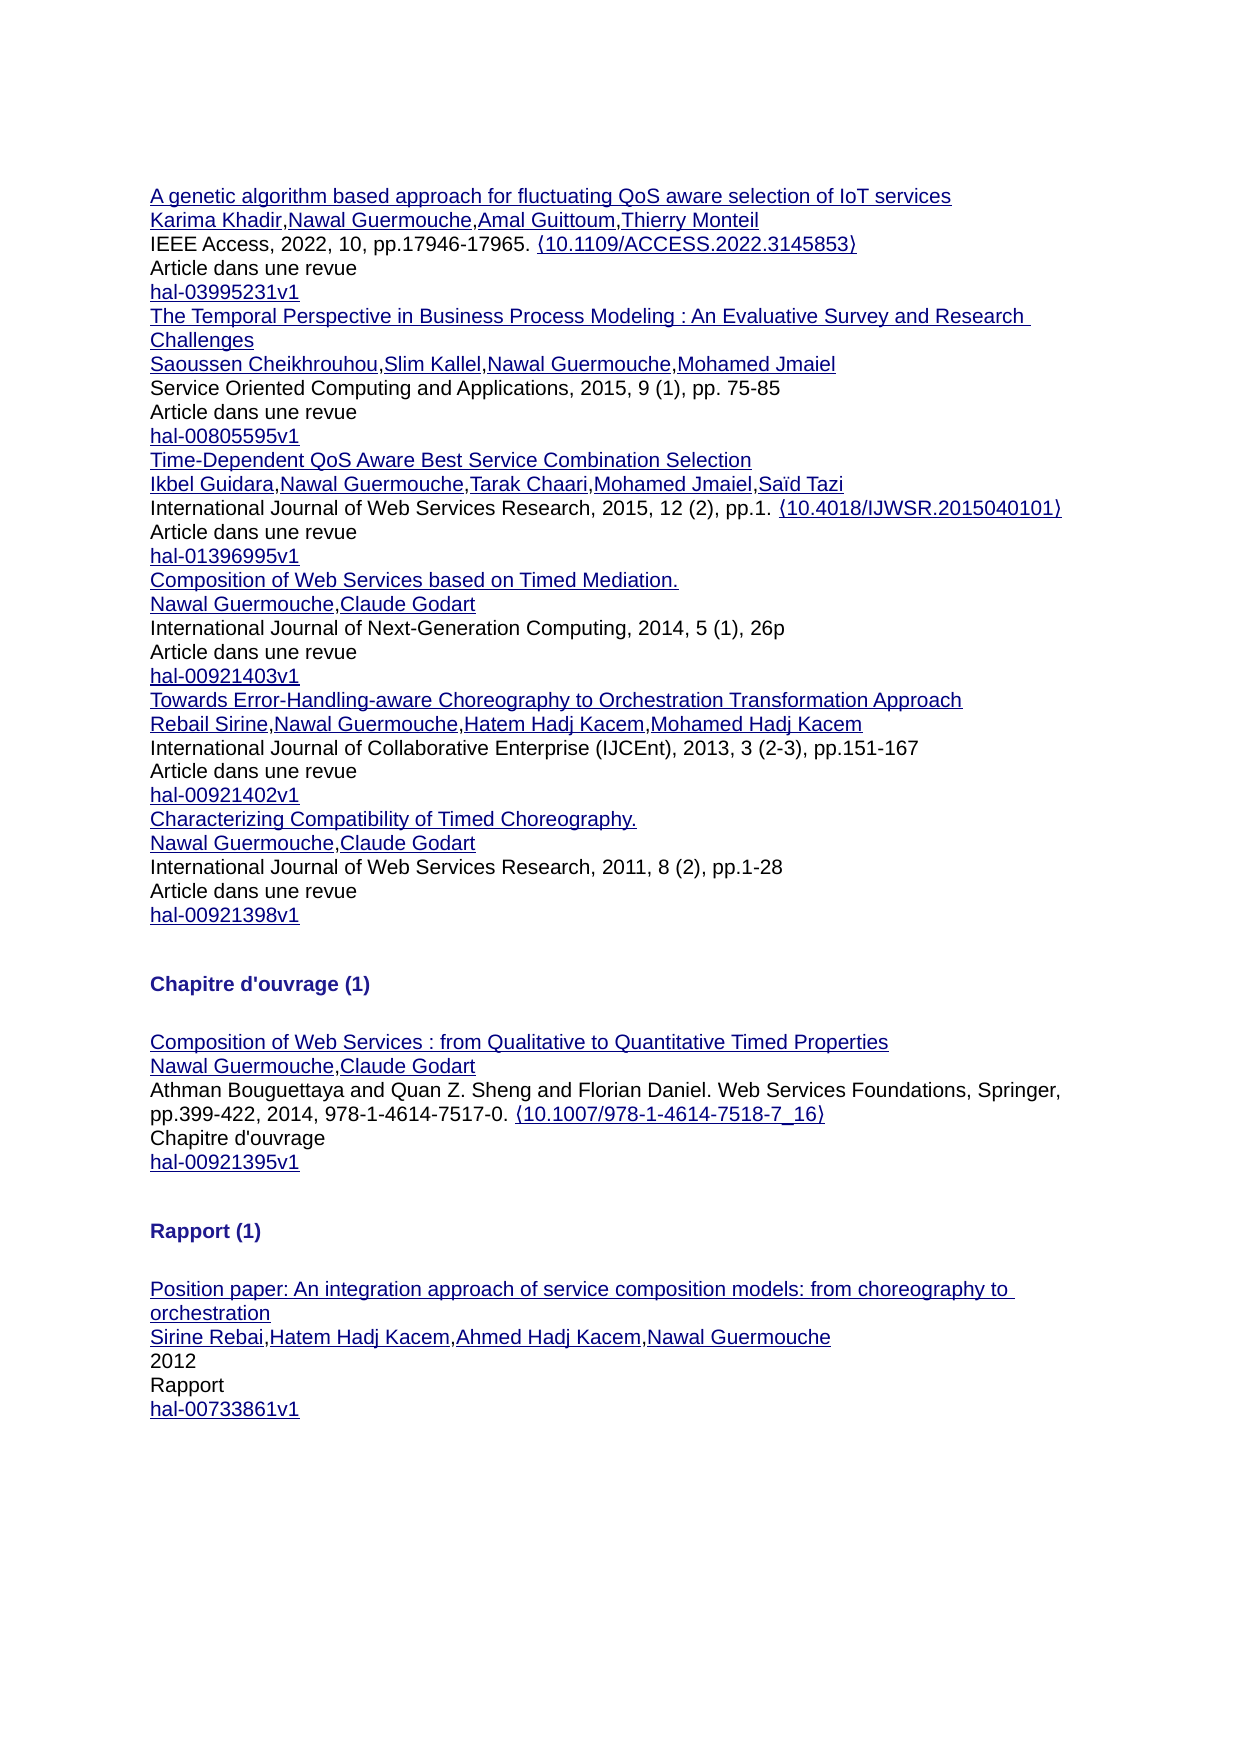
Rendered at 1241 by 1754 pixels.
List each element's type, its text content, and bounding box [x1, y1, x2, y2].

table_cell Towards Error-Handling-aware Choreography to Orchestration Transformation Approach Rebail Sirine,Nawal Guermouche,Hatem Hadj Kacem,Mohamed Hadj Kacem International Journal of Collaborative Enterprise (IJCEnt), 2013, 3 (2-3), pp.151-167 Article dans une revue hal-00921402v1 [150, 688, 1090, 807]
subtitle Chapitre d'ouvrage (1) [150, 972, 1090, 996]
table_header A genetic algorithm based approach for fluctuating QoS aware selection of IoT services Karima Khadir,Nawal Guermouche,Amal Guittoum,Thierry Monteil IEEE Access, 2022, 10, pp.17946-17965. ⟨10.1109/ACCESS.2022.3145853⟩ Article dans une revue hal-03995231v1 [150, 184, 1090, 304]
table_cell Time-Dependent QoS Aware Best Service Combination Selection Ikbel Guidara,Nawal Guermouche,Tarak Chaari,Mohamed Jmaiel,Saïd Tazi International Journal of Web Services Research, 2015, 12 (2), pp.1. ⟨10.4018/IJWSR.2015040101⟩ Article dans une revue hal-01396995v1 [150, 448, 1090, 568]
table_cell The Temporal Perspective in Business Process Modeling : An Evaluative Survey and Research Challenges Saoussen Cheikhrouhou,Slim Kallel,Nawal Guermouche,Mohamed Jmaiel Service Oriented Computing and Applications, 2015, 9 (1), pp. 75-85 Article dans une revue hal-00805595v1 [150, 304, 1090, 448]
subtitle Rapport (1) [150, 1219, 1090, 1243]
table_cell Composition of Web Services based on Timed Mediation. Nawal Guermouche,Claude Godart International Journal of Next-Generation Computing, 2014, 5 (1), 26p Article dans une revue hal-00921403v1 [150, 568, 1090, 687]
table_header Composition of Web Services : from Qualitative to Quantitative Timed Properties Nawal Guermouche,Claude Godart Athman Bouguettaya and Quan Z. Sheng and Florian Daniel. Web Services Foundations, Springer, pp.399-422, 2014, 978-1-4614-7517-0. ⟨10.1007/978-1-4614-7518-7_16⟩ Chapitre d'ouvrage hal-00921395v1 [150, 1030, 1090, 1174]
table_header Position paper: An integration approach of service composition models: from choreography to orchestration Sirine Rebai,Hatem Hadj Kacem,Ahmed Hadj Kacem,Nawal Guermouche 2012 Rapport hal-00733861v1 [150, 1277, 1090, 1421]
table_cell Characterizing Compatibility of Timed Choreography. Nawal Guermouche,Claude Godart International Journal of Web Services Research, 2011, 8 (2), pp.1-28 Article dans une revue hal-00921398v1 [150, 807, 1090, 927]
